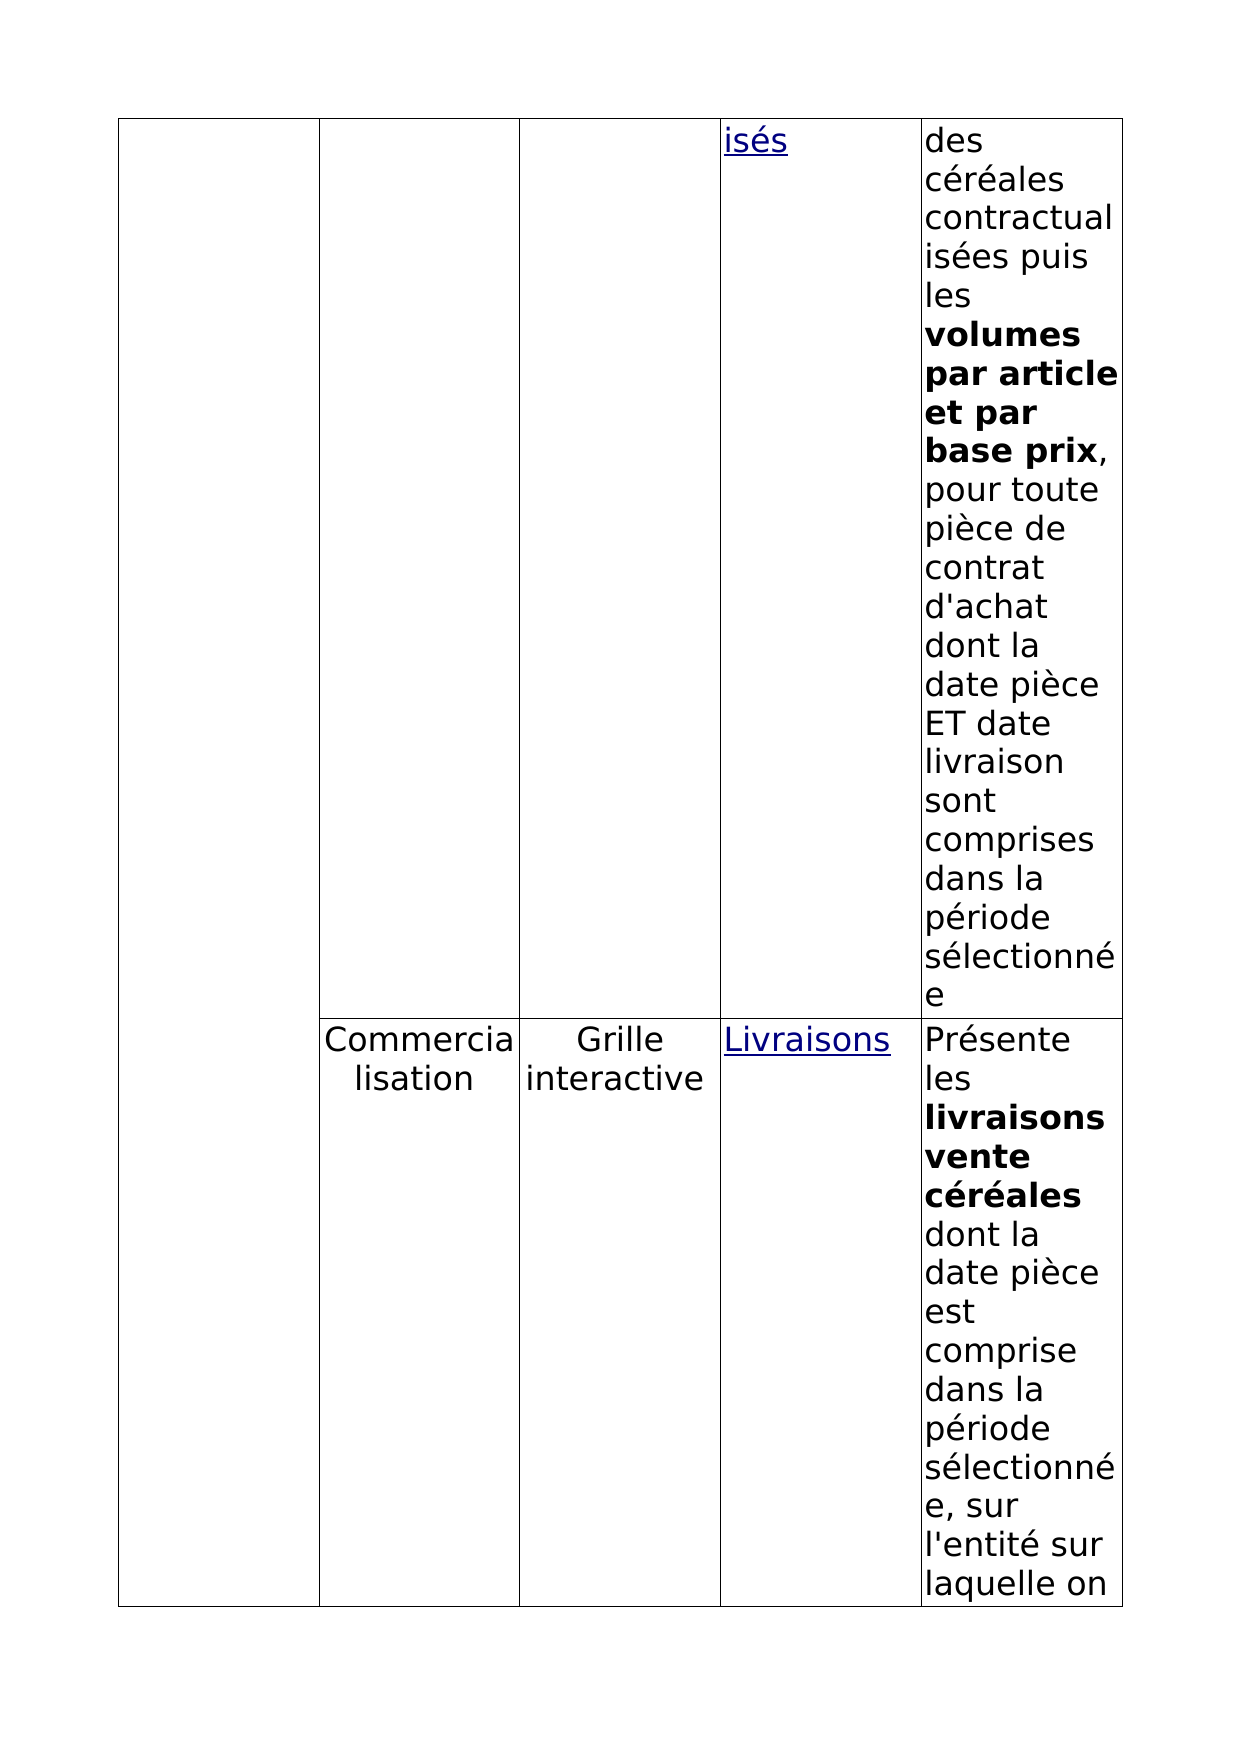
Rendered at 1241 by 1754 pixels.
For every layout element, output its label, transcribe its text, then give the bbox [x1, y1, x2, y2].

table_cell isés [721, 119, 921, 1018]
table_header [119, 119, 319, 1606]
table_cell Livraisons [721, 1019, 921, 1606]
table_cell Présente les livraisons vente céréales dont la date pièce est comprise dans la période sélectionnée, sur l'entité sur laquelle on [922, 1019, 1122, 1606]
table_cell [520, 119, 720, 1018]
table_cell des céréales contractualisées puis les volumes par article et par base prix, pour toute pièce de contrat d'achat dont la date pièce ET date livraison sont comprises dans la période sélectionnée [922, 119, 1122, 1018]
table_cell Commercialisation [320, 1019, 519, 1606]
table_cell Grille interactive [520, 1019, 720, 1606]
table_header [320, 119, 519, 1018]
